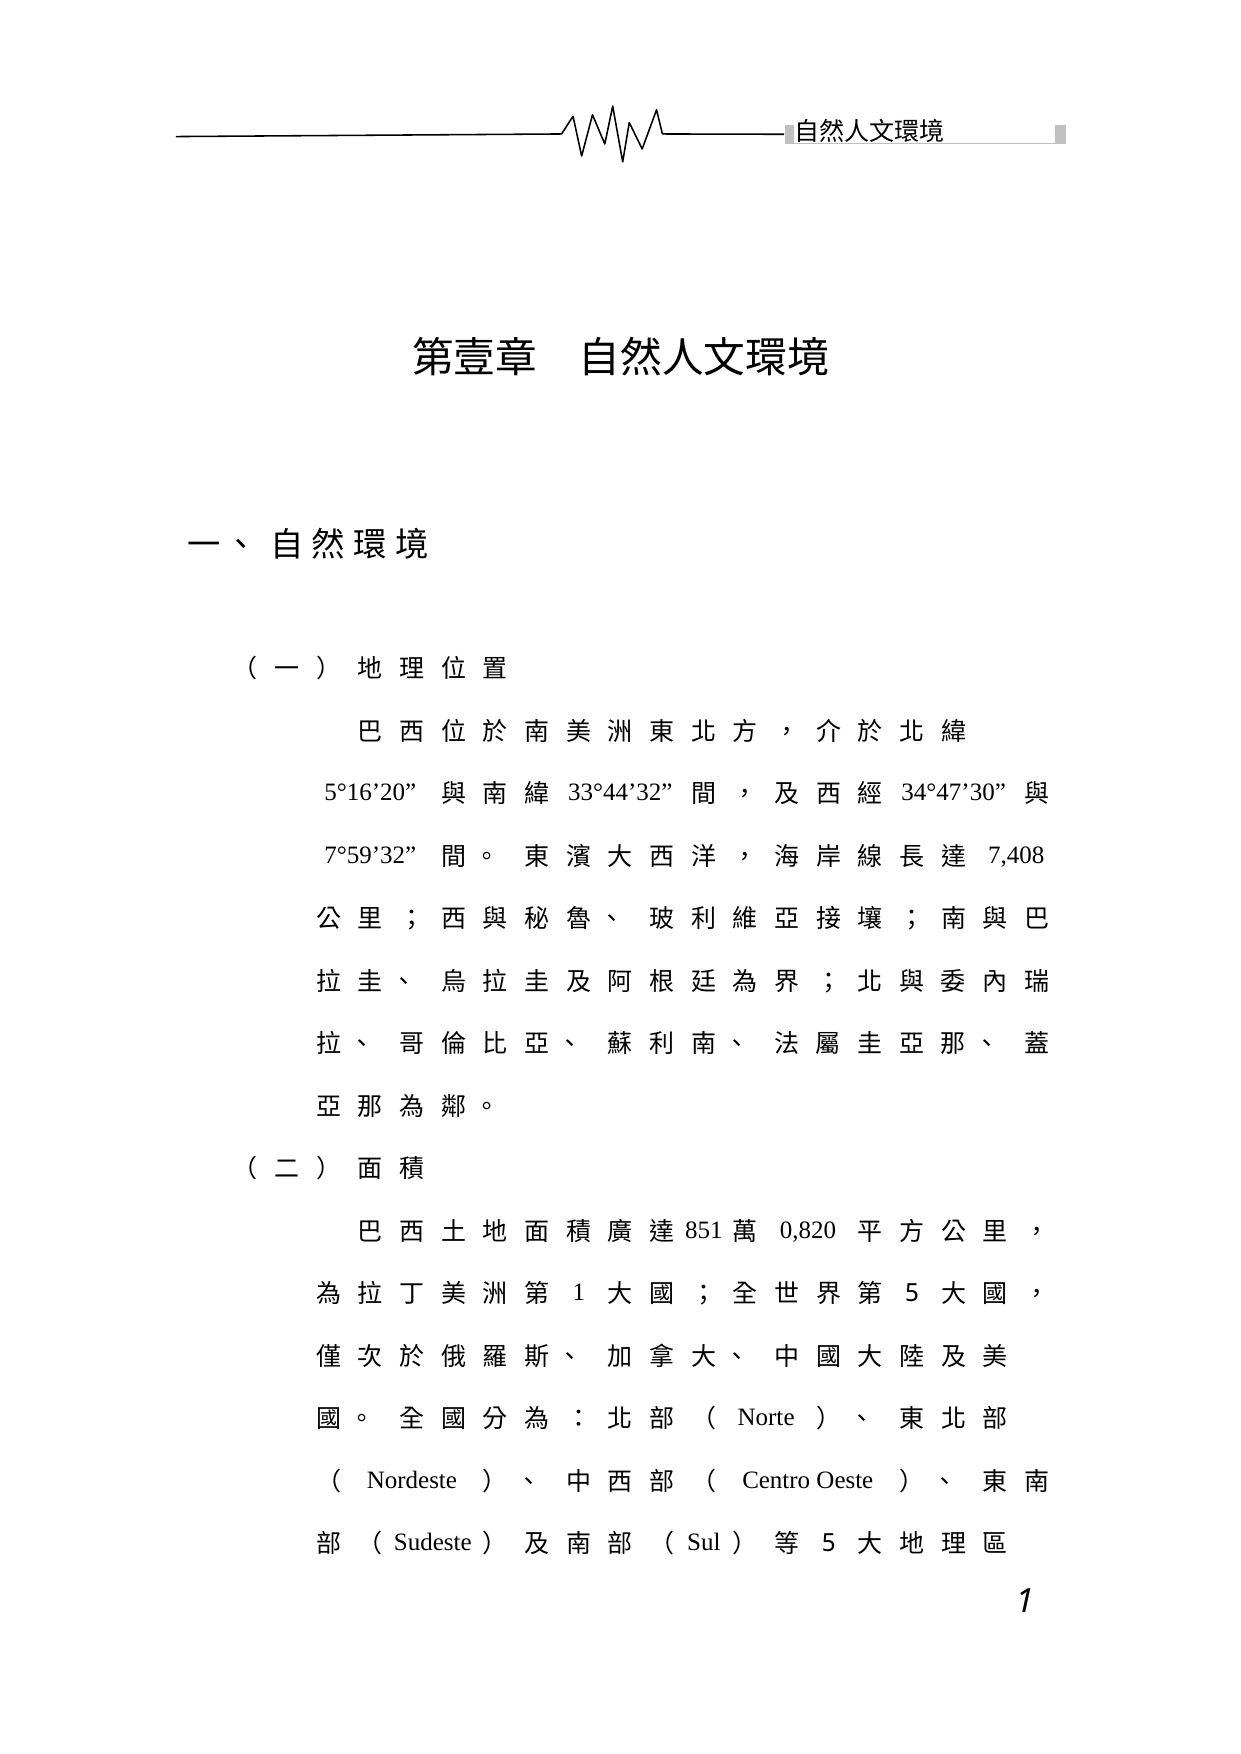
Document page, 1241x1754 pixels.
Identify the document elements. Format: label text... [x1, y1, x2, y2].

text 巴西位於南美洲東北方，介於北緯5°16’20”與南緯33°44’32”間，及西經34°47’30”與7°59’32”間。東濱大西洋，海岸線長達7,408公里；西與秘魯、玻利維亞接壤；南與巴拉圭、烏拉圭及阿根廷為界；北與委內瑞拉、哥倫比亞、蘇利南、法屬圭亞那、蓋亞那為鄰。 [281, 688, 1058, 1125]
text （一）地理位置 [207, 625, 1058, 688]
text 第壹章 自然人文環境 [183, 313, 1058, 375]
text 一、自然環境 [183, 500, 1058, 563]
text 巴西土地面積廣達851萬0,820平方公里，為拉丁美洲第1大國；全世界第5大國，僅次於俄羅斯、加拿大、中國大陸及美國。全國分為：北部（Norte）、東北部（Nordeste）、中西部（Centro Oeste）、東南部（Sudeste）及南部（Sul）等5大地理區 [281, 1188, 1058, 1563]
text （二）面積 [207, 1125, 1058, 1188]
